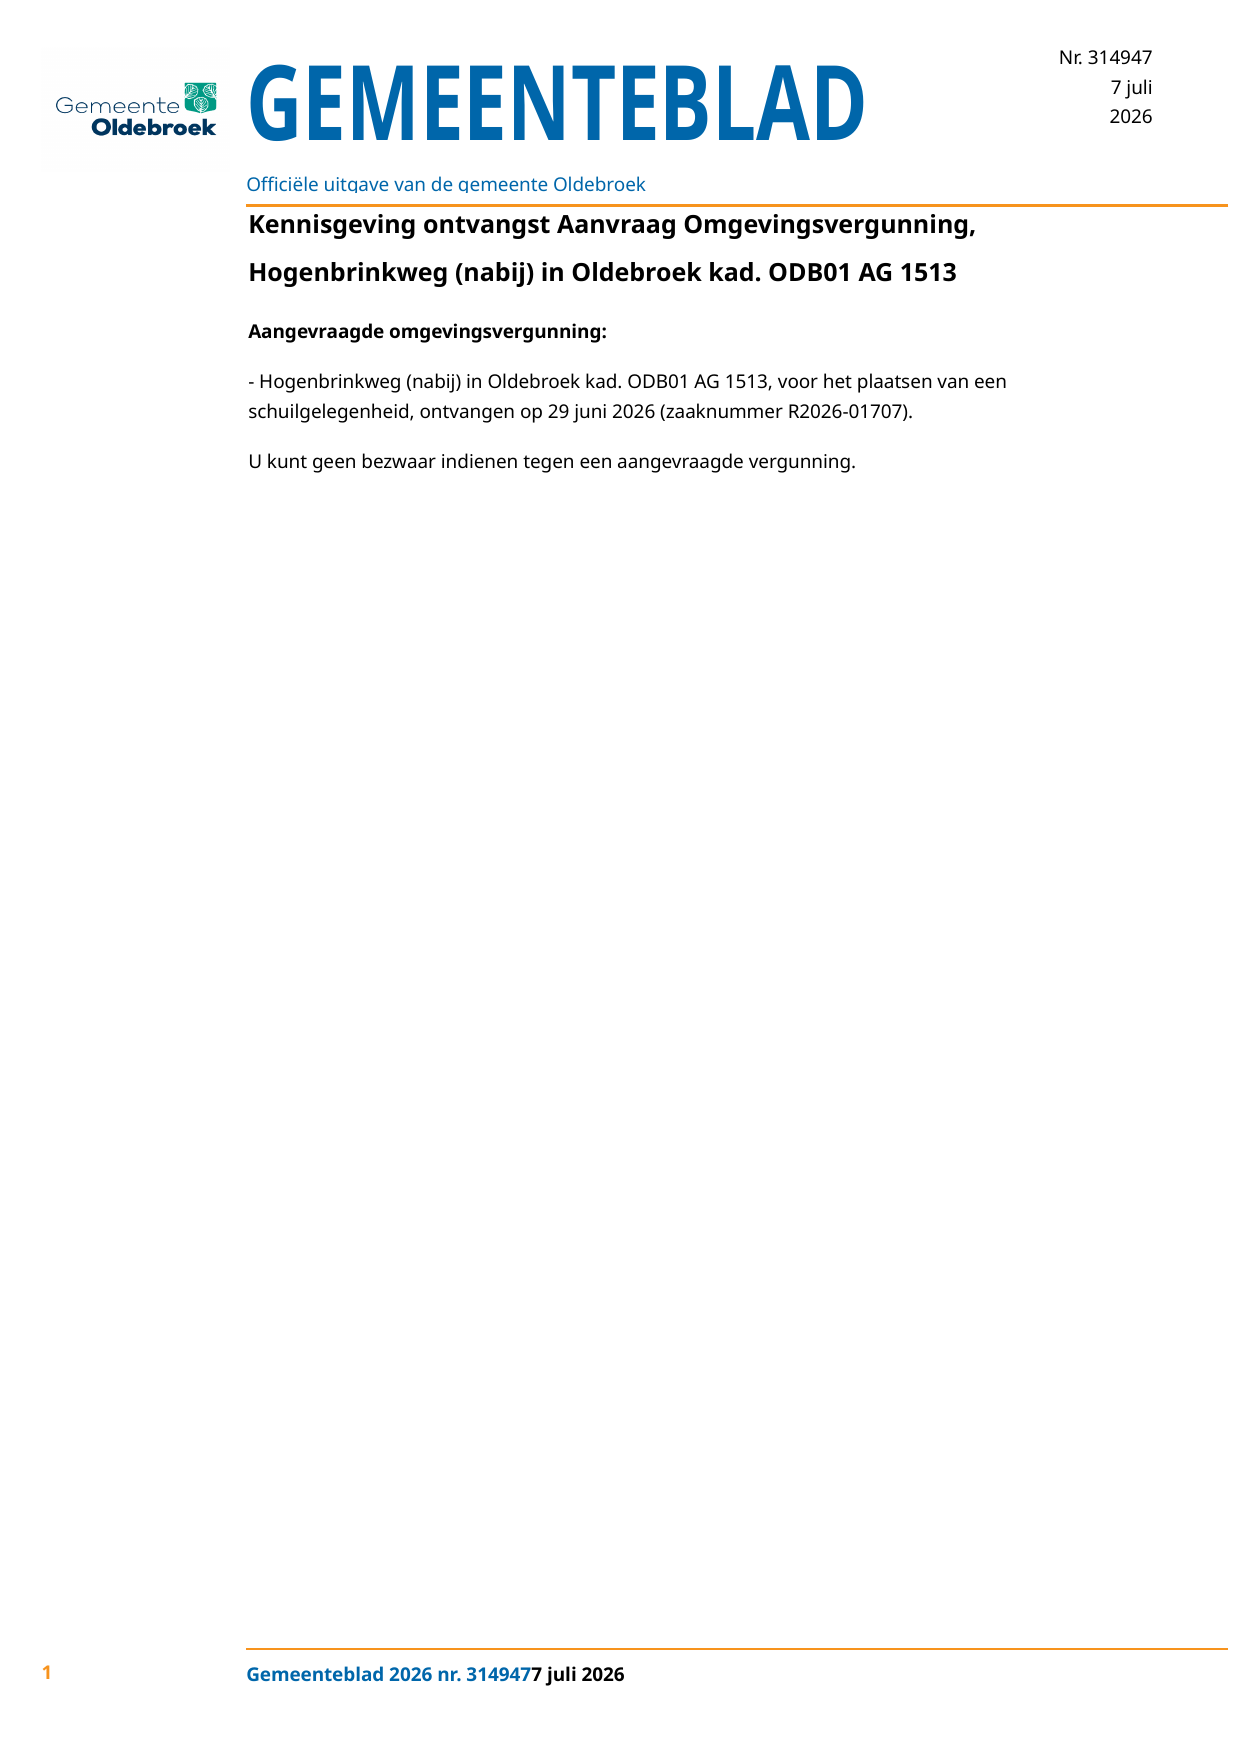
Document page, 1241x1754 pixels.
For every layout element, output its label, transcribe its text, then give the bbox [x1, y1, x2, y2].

text U kunt geen bezwaar indienen tegen een aangevraagde vergunning. [248, 448, 1152, 474]
text Aangevraagde omgevingsvergunning: [248, 318, 1152, 344]
text Kennisgeving ontvangst Aanvraag Omgevingsvergunning, Hogenbrinkweg (nabij) in Oldebroek kad. ODB01 AG 1513 [248, 207, 1152, 288]
picture [41, 47, 231, 172]
text - Hogenbrinkweg (nabij) in Oldebroek kad. ODB01 AG 1513, voor het plaatsen van een schuilgelegenheid, ontvangen op 29 juni 2026 (zaaknummer R2026-01707). [248, 368, 1152, 424]
